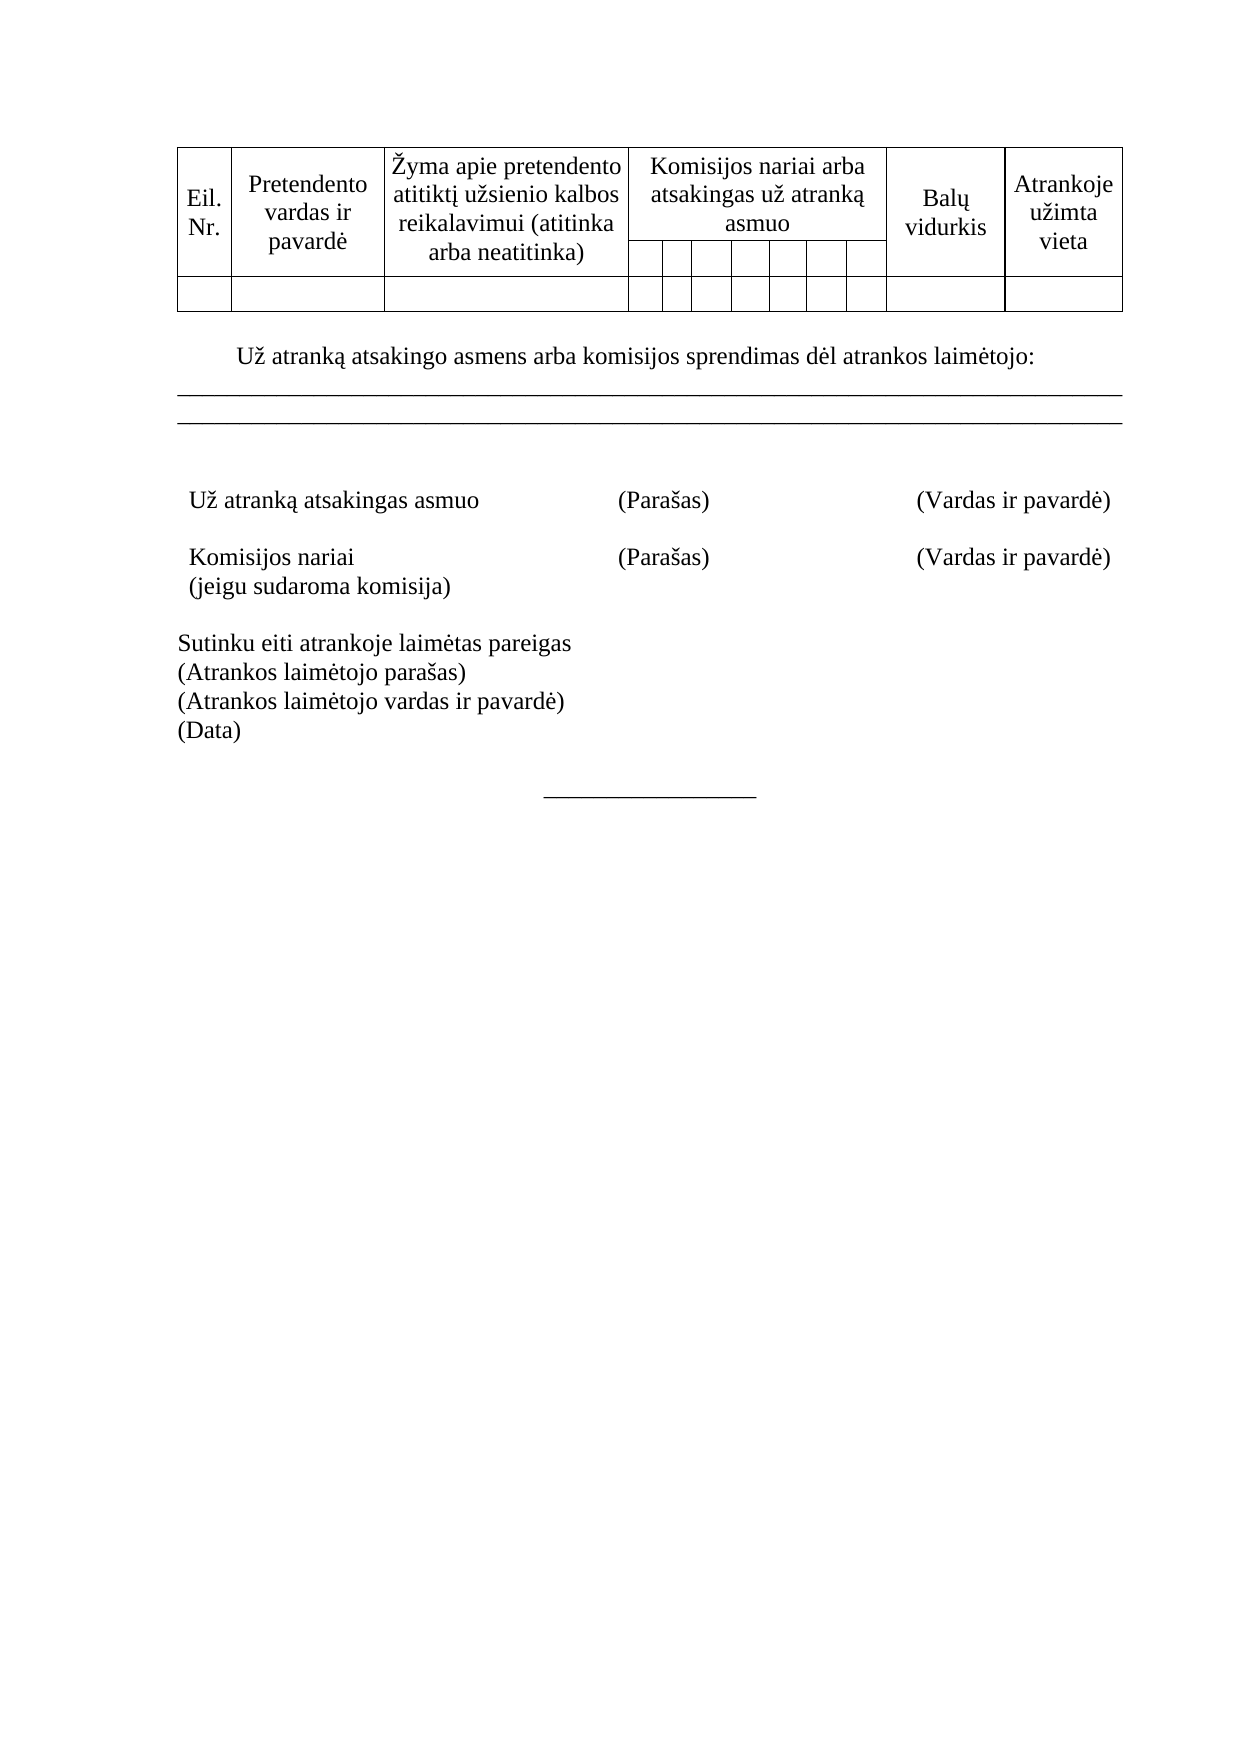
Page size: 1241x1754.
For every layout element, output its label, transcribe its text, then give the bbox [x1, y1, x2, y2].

table_header (Vardas ir pavardė) [807, 485, 1122, 513]
table_header Komisijos nariai arba atsakingas už atranką asmuo [629, 148, 886, 240]
table_header Žyma apie pretendento atitiktį užsienio kalbos reikalavimui (atitinka arba neatitinka) [385, 148, 628, 276]
table_header (Parašas) [520, 542, 807, 600]
text _________________ [177, 772, 1122, 801]
text Už atranką atsakingo asmens arba komisijos sprendimas dėl atrankos laimėtojo: [177, 341, 1122, 370]
table_cell [847, 277, 886, 311]
table_cell [178, 277, 231, 311]
table_cell [807, 241, 846, 276]
table_header Eil. Nr. [178, 148, 231, 276]
text (Atrankos laimėtojo parašas) [177, 657, 1122, 686]
table_header Komisijos nariai (jeigu sudaroma komisija) [177, 542, 520, 600]
table_cell [629, 241, 662, 276]
table_cell [732, 277, 769, 311]
text Sutinku eiti atrankoje laimėtas pareigas [177, 628, 1122, 657]
text (Data) [177, 715, 1122, 743]
table_cell [692, 277, 731, 311]
table_cell [692, 241, 731, 276]
text (Atrankos laimėtojo vardas ir pavardė) [177, 686, 1122, 715]
table_cell [232, 277, 384, 311]
table_header (Parašas) [520, 485, 807, 513]
table_cell [807, 277, 846, 311]
table_cell [663, 277, 691, 311]
table_header Už atranką atsakingas asmuo [177, 485, 520, 513]
table_cell [663, 241, 691, 276]
table_header Pretendento vardas ir pavardė [232, 148, 384, 276]
table_header (Vardas ir pavardė) [807, 542, 1122, 600]
table_cell [847, 241, 886, 276]
table_cell [770, 241, 806, 276]
table_cell [732, 241, 769, 276]
table_header Balų vidurkis [887, 148, 1004, 276]
table_cell [629, 277, 662, 311]
table_cell [770, 277, 806, 311]
table_header Atrankoje užimta vieta [1006, 148, 1122, 276]
table_cell [1006, 277, 1122, 311]
text _ [177, 398, 1122, 423]
table_cell [385, 277, 628, 311]
text _ [177, 370, 1122, 395]
table_cell [887, 277, 1004, 311]
